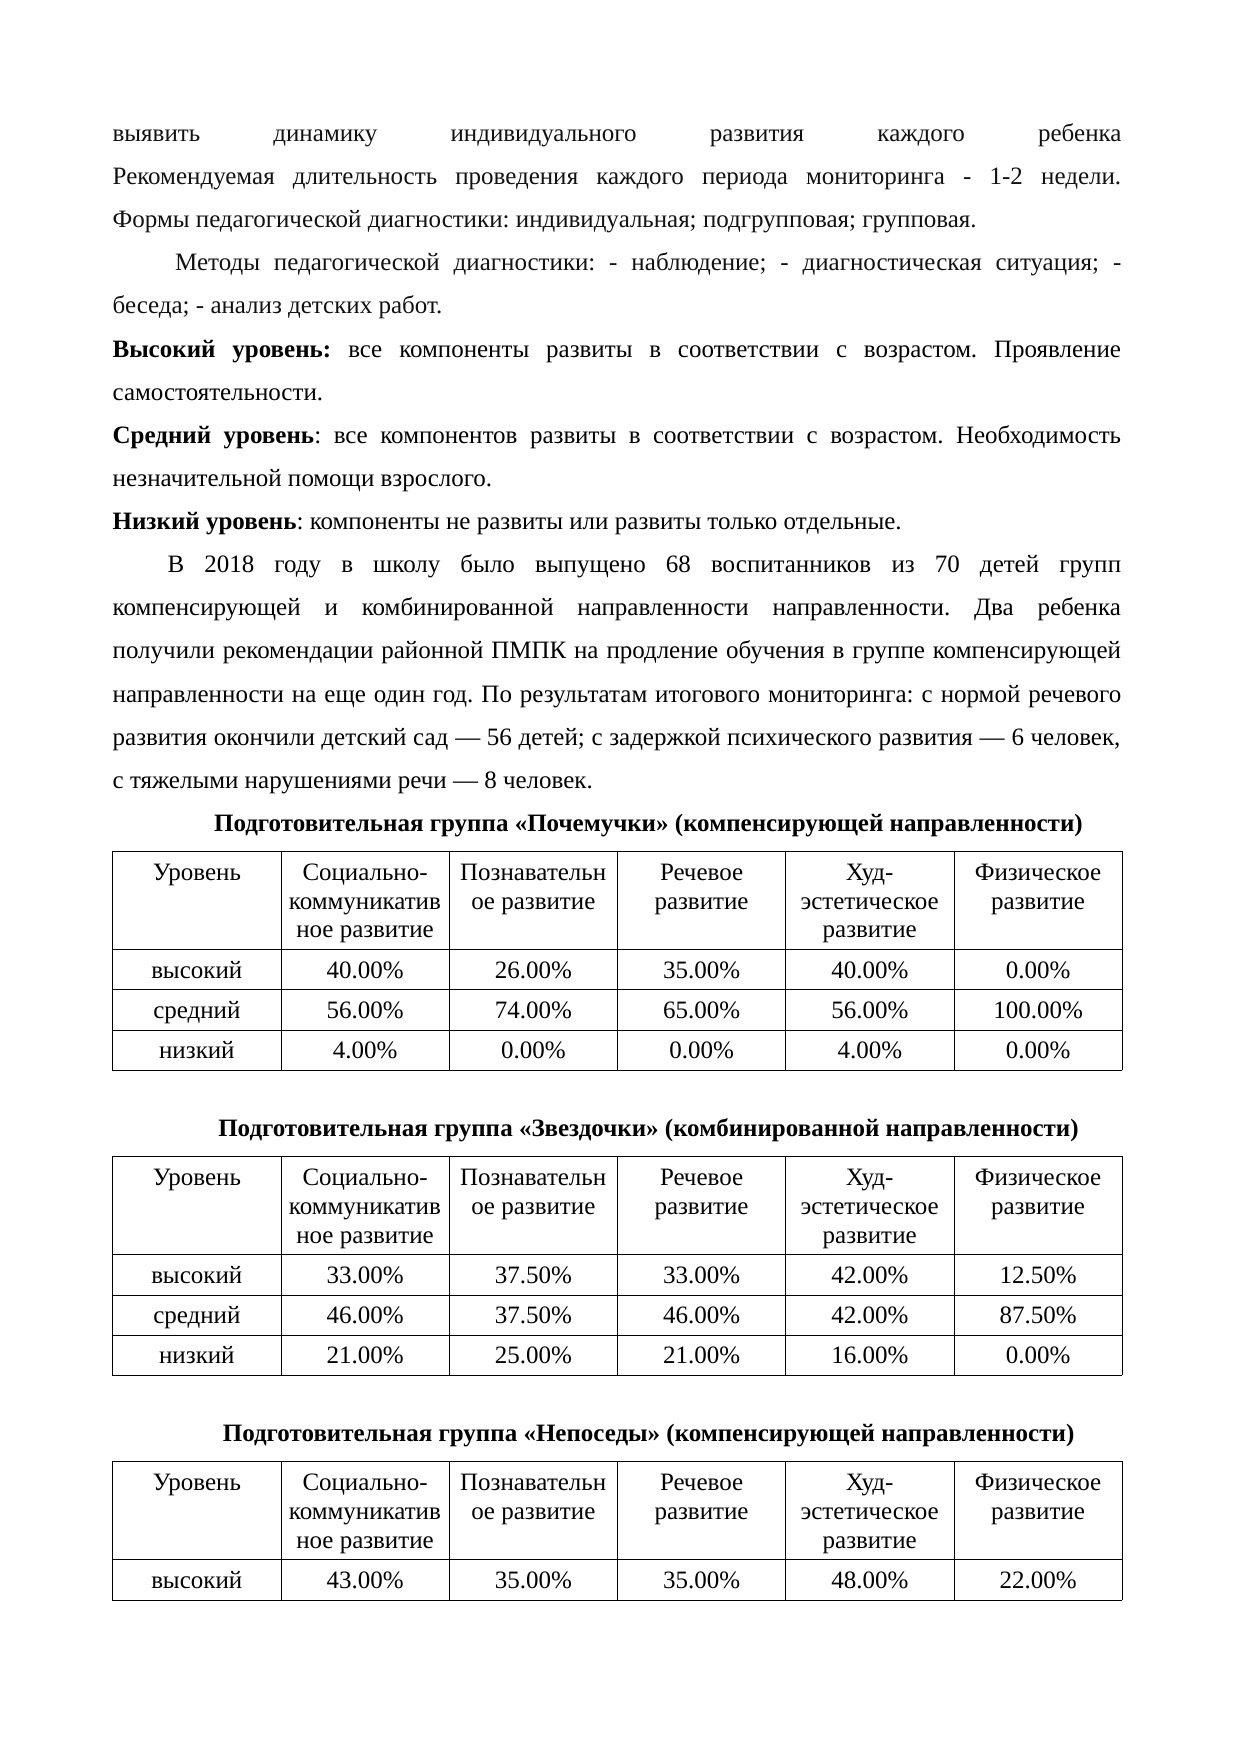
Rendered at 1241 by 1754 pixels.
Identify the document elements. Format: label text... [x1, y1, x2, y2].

table_cell 46,00% [282, 1296, 449, 1335]
table_header Физическое развитие [955, 1157, 1122, 1254]
table_header Худ-эстетическое развитие [786, 852, 954, 949]
table_cell 26,00% [450, 950, 617, 989]
table_cell высокий [113, 1560, 281, 1599]
table_cell 40,00% [282, 950, 449, 989]
table_header Познавательное развитие [450, 1157, 617, 1254]
table_cell 37,50% [450, 1255, 617, 1294]
table_cell 35,00% [618, 1560, 785, 1599]
table_cell 74,00% [450, 990, 617, 1030]
table_header Физическое развитие [955, 852, 1122, 949]
table_cell 0,00% [955, 1031, 1122, 1070]
table_header Речевое развитие [618, 852, 785, 949]
table_cell 87,50% [955, 1296, 1122, 1335]
table_cell средний [113, 1296, 281, 1335]
table_cell 56,00% [786, 990, 954, 1030]
text В 2018 году в школу было выпущено 68 воспитанников из 70 детей групп компенсирующей и комбинированной направленности направленности. Два ребенка получили рекомендации районной ПМПК на продление обучения в группе компенсирующей направленности на еще один год. По результатам итогового мониторинга: с нормой речевого развития окончили детский сад — 56 детей; с задержкой психического развития — 6 человек, с тяжелыми нарушениями речи — 8 человек. [112, 549, 1122, 794]
text выявить динамику индивидуального развития каждого ребенка Рекомендуемая длительность проведения каждого периода мониторинга - 1-2 недели. Формы педагогической диагностики: индивидуальная; подгрупповая; групповая. [112, 118, 1122, 233]
table_header Познавательное развитие [450, 1462, 617, 1559]
table_cell 0,00% [955, 1336, 1122, 1375]
table_header Социально-коммуникативное развитие [282, 1157, 449, 1254]
table_cell 48,00% [786, 1560, 954, 1599]
text Методы педагогической диагностики: - наблюдение; - диагностическая ситуация; - беседа; - анализ детских работ. [112, 247, 1122, 319]
table_header Социально-коммуникативное развитие [282, 1462, 449, 1559]
table_cell 42,00% [786, 1255, 954, 1294]
table_header Социально-коммуникативное развитие [282, 852, 449, 949]
table_cell 21,00% [618, 1336, 785, 1375]
table_cell 0,00% [618, 1031, 785, 1070]
table_header Речевое развитие [618, 1157, 785, 1254]
table_cell высокий [113, 1255, 281, 1294]
table_cell 56,00% [282, 990, 449, 1030]
table_cell 4,00% [786, 1031, 954, 1070]
table_header Познавательное развитие [450, 852, 617, 949]
table_cell 35,00% [618, 950, 785, 989]
text Подготовительная группа «Непоседы» (компенсирующей направленности) [112, 1418, 1122, 1447]
text Низкий уровень: компоненты не развиты или развиты только отдельные. [112, 506, 1122, 535]
table_cell 4,00% [282, 1031, 449, 1070]
table_header Уровень [113, 852, 281, 949]
table_header Физическое развитие [955, 1462, 1122, 1559]
table_cell 42,00% [786, 1296, 954, 1335]
table_cell 35,00% [450, 1560, 617, 1599]
table_cell 46,00% [618, 1296, 785, 1335]
text Высокий уровень: все компоненты развиты в соответствии с возрастом. Проявление самостоятельности. Средний уровень: все компонентов развиты в соответствии с возрастом. Необходимость незначительной помощи взрослого. [112, 334, 1122, 492]
table_cell 65,00% [618, 990, 785, 1030]
table_cell 37,50% [450, 1296, 617, 1335]
table_cell 100,00% [955, 990, 1122, 1030]
table_cell 0,00% [450, 1031, 617, 1070]
table_cell 0,00% [955, 950, 1122, 989]
table_header Худ-эстетическое развитие [786, 1157, 954, 1254]
table_cell 22,00% [955, 1560, 1122, 1599]
table_cell средний [113, 990, 281, 1030]
text Подготовительная группа «Почемучки» (компенсирующей направленности) [112, 808, 1122, 837]
table_cell 33,00% [282, 1255, 449, 1294]
table_cell высокий [113, 950, 281, 989]
table_cell 21,00% [282, 1336, 449, 1375]
table_cell 40,00% [786, 950, 954, 989]
text Подготовительная группа «Звездочки» (комбинированной направленности) [112, 1113, 1122, 1142]
table_header Худ-эстетическое развитие [786, 1462, 954, 1559]
table_cell 33,00% [618, 1255, 785, 1294]
table_cell низкий [113, 1031, 281, 1070]
table_header Речевое развитие [618, 1462, 785, 1559]
table_header Уровень [113, 1157, 281, 1254]
table_cell 43,00% [282, 1560, 449, 1599]
table_header Уровень [113, 1462, 281, 1559]
table_cell низкий [113, 1336, 281, 1375]
table_cell 25,00% [450, 1336, 617, 1375]
table_cell 12,50% [955, 1255, 1122, 1294]
table_cell 16,00% [786, 1336, 954, 1375]
